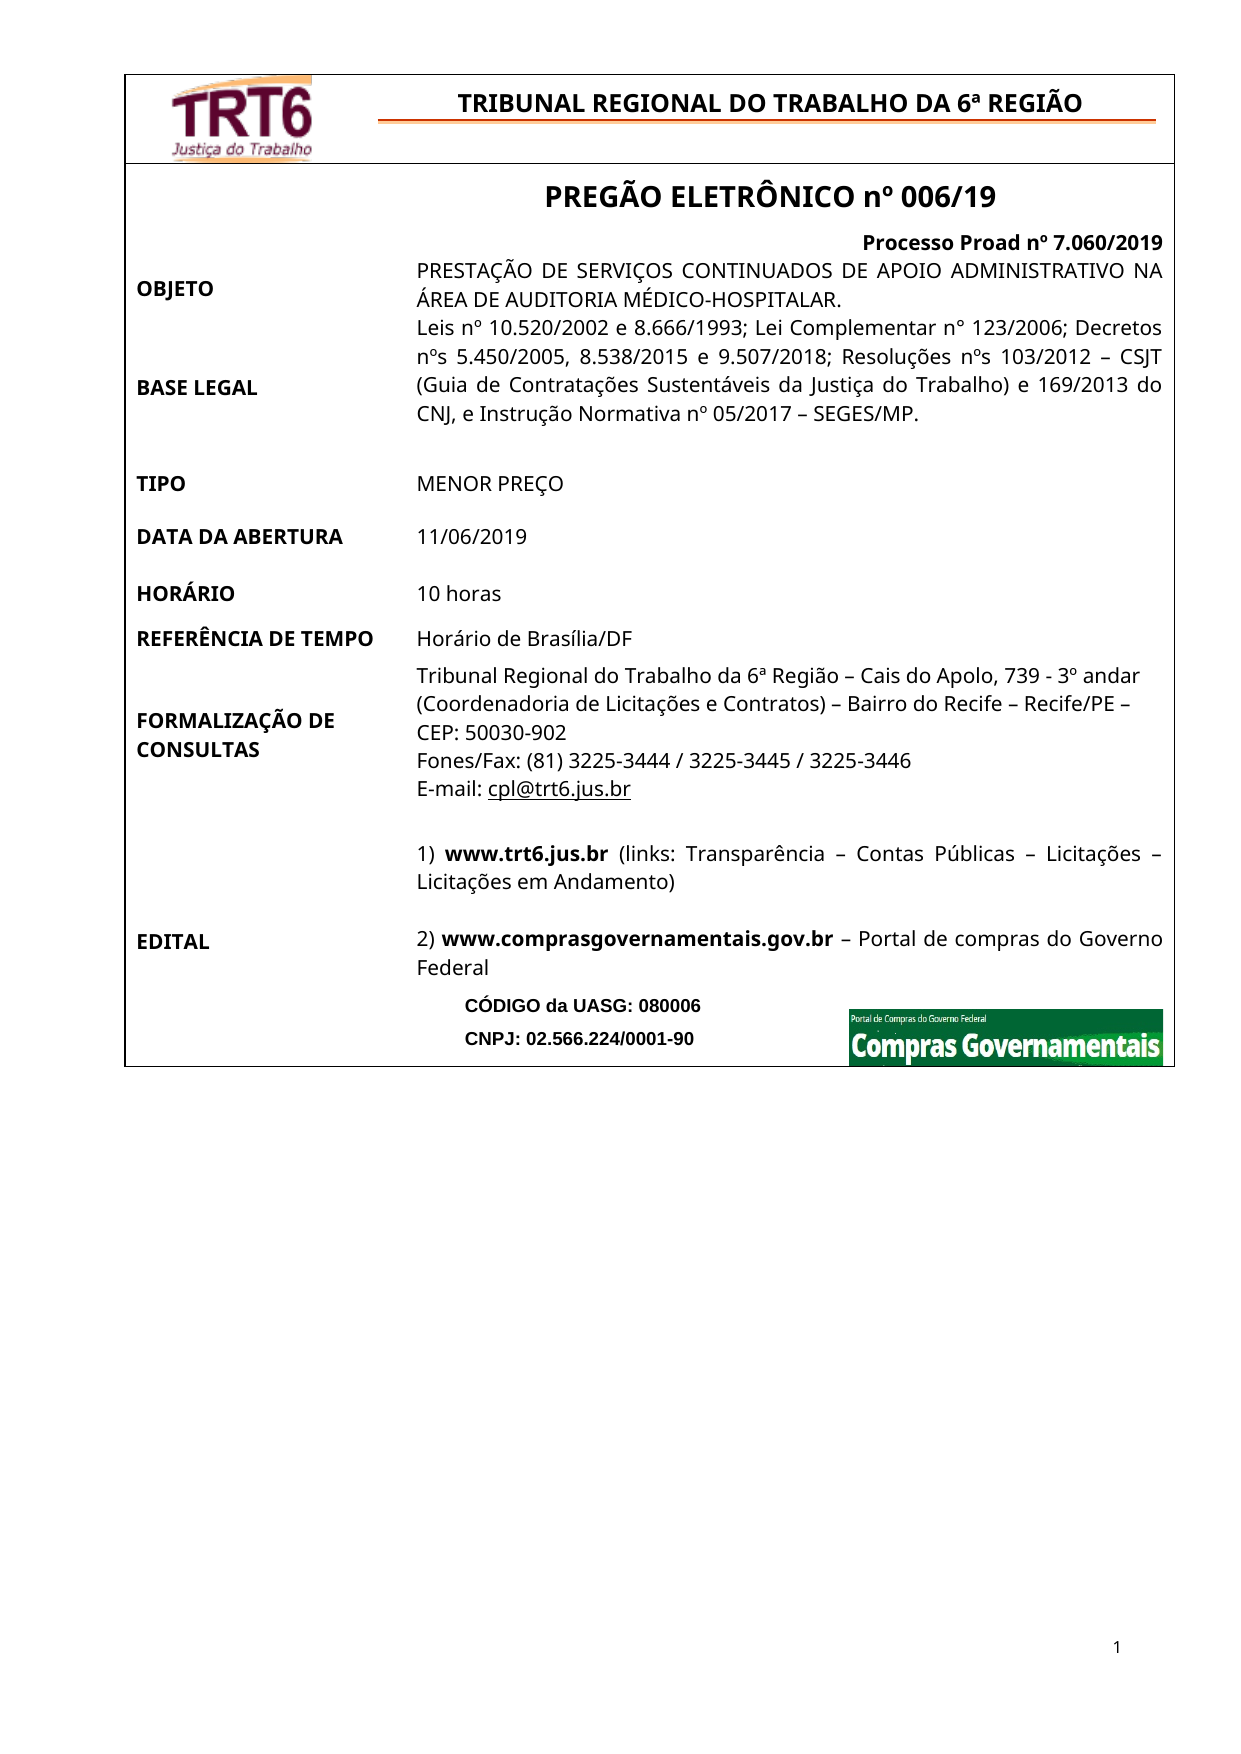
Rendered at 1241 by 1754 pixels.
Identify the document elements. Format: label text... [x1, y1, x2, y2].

table_cell Horário de Brasília/DF [405, 618, 1174, 653]
table_cell PRESTAÇÃO DE SERVIÇOS CONTINUADOS DE APOIO ADMINISTRATIVO NA ÁREA DE AUDITORIA MÉDICO-HOSPITALAR. [405, 257, 1174, 313]
table_cell TIPO [126, 456, 405, 505]
table_cell EDITAL [126, 811, 405, 1066]
table_cell OBJETO [126, 257, 405, 313]
table_cell FORMALIZAÇÃO DE CONSULTAS [126, 653, 405, 811]
table_header [348, 75, 366, 162]
table_header TRIBUNAL REGIONAL DO TRABALHO DA 6ª REGIÃO [366, 75, 1174, 162]
table_cell BASE LEGAL [126, 314, 405, 456]
table_cell REFERÊNCIA DE TEMPO [126, 618, 405, 653]
table_cell Leis nº 10.520/2002 e 8.666/1993; Lei Complementar n° 123/2006; Decretos nºs 5.450/2005, 8.538/2015 e 9.507/2018; Resoluções nºs 103/2012 – CSJT (Guia de Contratações Sustentáveis da Justiça do Trabalho) e 169/2013 do CNJ, e Instrução Normativa nº 05/2017 – SEGES/MP. [405, 314, 1174, 456]
table_cell HORÁRIO [126, 562, 405, 618]
table_cell Tribunal Regional do Trabalho da 6ª Região – Cais do Apolo, 739 - 3º andar (Coordenadoria de Licitações e Contratos) – Bairro do Recife – Recife/PE – CEP: 50030-902 Fones/Fax: (81) 3225-3444 / 3225-3445 / 3225-3446 E-mail: cpl@trt6.jus.br [405, 653, 1174, 811]
table_cell 1) www.trt6.jus.br (links: Transparência – Contas Públicas – Licitações – Licitações em Andamento) 2) www.comprasgovernamentais.gov.br – Portal de compras do Governo Federal [405, 811, 1174, 1066]
picture [849, 1009, 1164, 1066]
table_cell 10 horas [405, 562, 1174, 618]
table_cell DATA DA ABERTURA [126, 505, 405, 562]
picture [136, 75, 348, 163]
table_cell PREGÃO ELETRÔNICO nº 006/19 [366, 164, 1174, 228]
table_cell [126, 164, 366, 228]
table_cell Processo Proad nº 7.060/2019 [126, 228, 1174, 257]
table_cell 11/06/2019 [405, 505, 1174, 562]
table_cell MENOR PREÇO [405, 456, 1174, 505]
table_header [126, 75, 136, 162]
